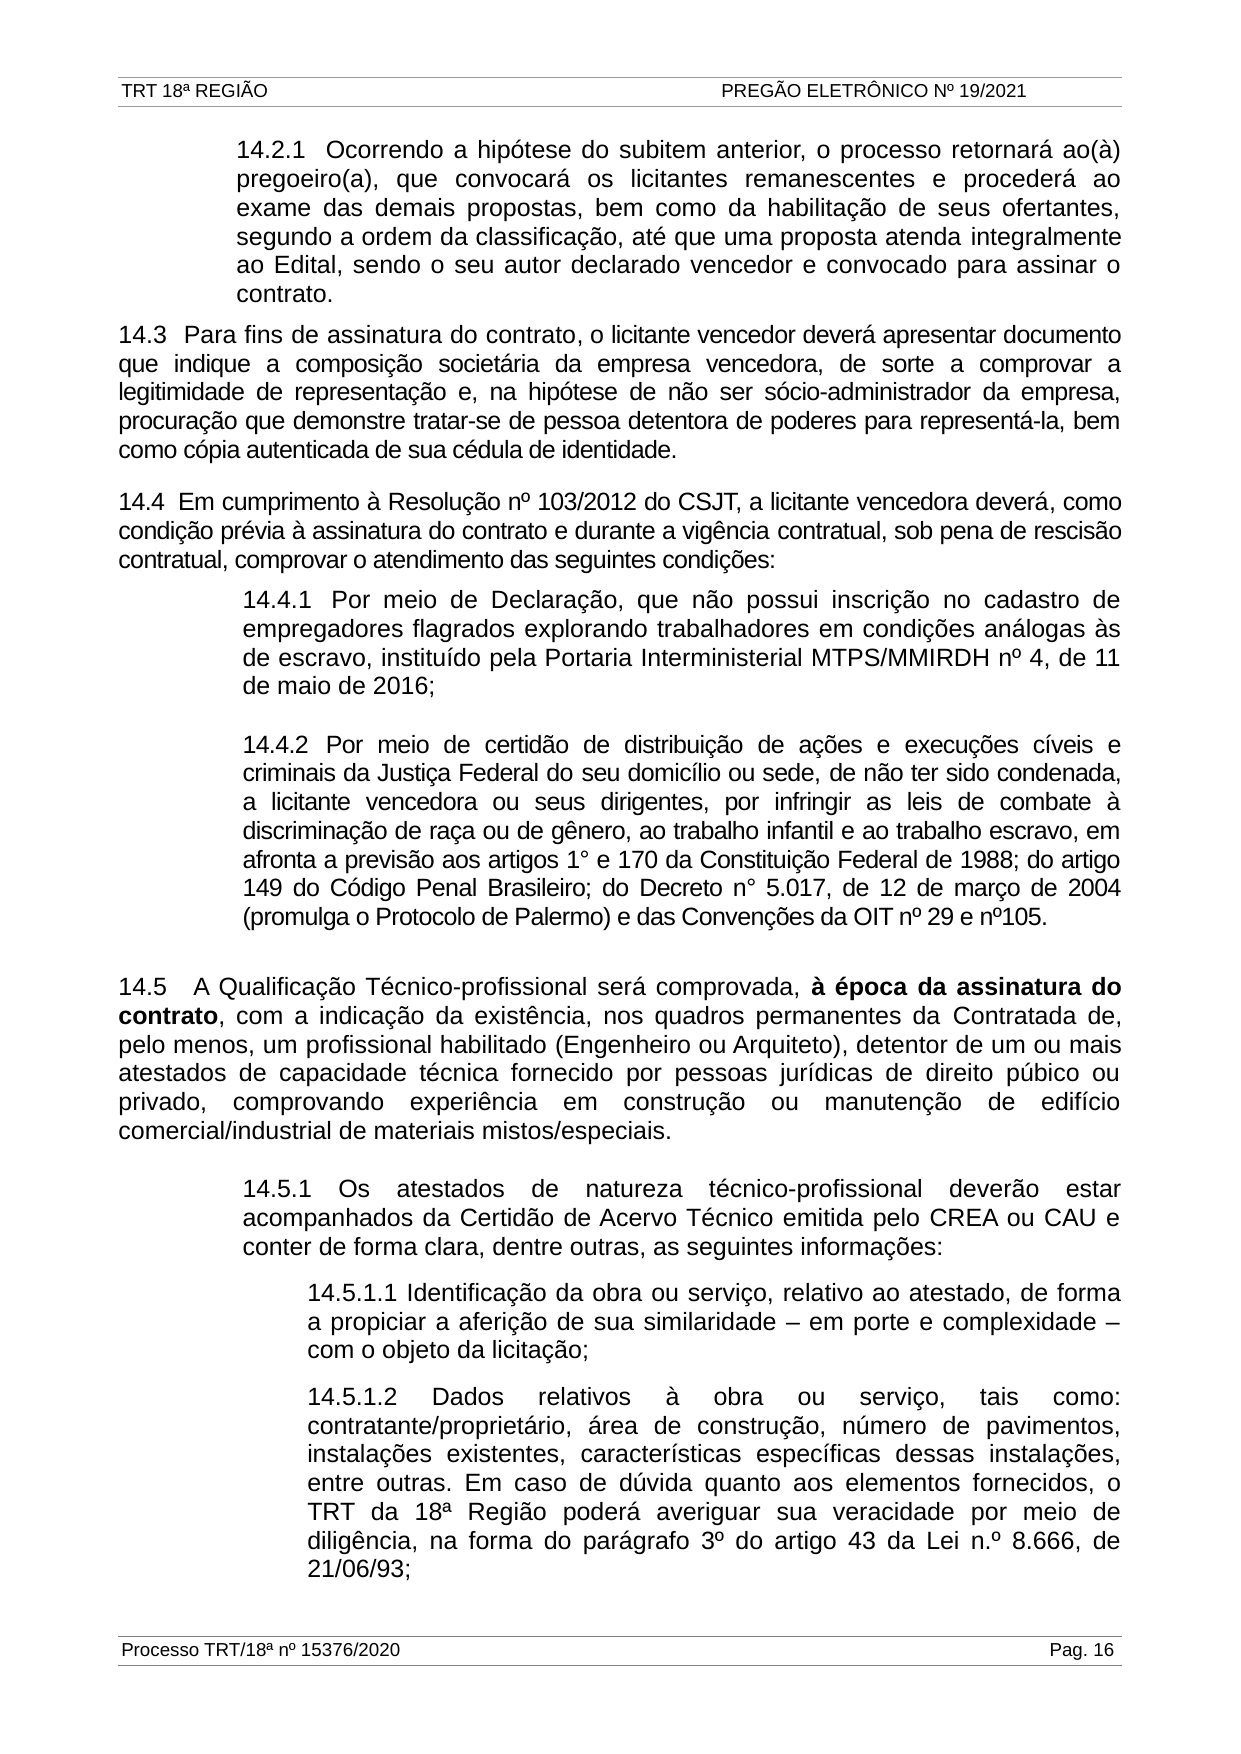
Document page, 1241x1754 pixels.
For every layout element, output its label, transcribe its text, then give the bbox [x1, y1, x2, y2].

text 14.5.1.2 Dados relativos à obra ou serviço, tais como: contratante/proprietário, área de construção, número de pavimentos, instalações existentes, características específicas dessas instalações, entre outras. Em caso de dúvida quanto aos elementos fornecidos, o TRT da 18ª Região poderá averiguar sua veracidade por meio de diligência, na forma do parágrafo 3º do artigo 43 da Lei n.º 8.666, de 21/06/93; [307, 1382, 1122, 1583]
text 14.3 Para fins de assinatura do contrato, o licitante vencedor deverá apresentar documento que indique a composição societária da empresa vencedora, de sorte a comprovar a legitimidade de representação e, na hipótese de não ser sócio-administrador da empresa, procuração que demonstre tratar-se de pessoa detentora de poderes para representá-la, bem como cópia autenticada de sua cédula de identidade. [118, 320, 1122, 463]
text 14.4 Em cumprimento à Resolução nº 103/2012 do CSJT, a licitante vencedora deverá, como condição prévia à assinatura do contrato e durante a vigência contratual, sob pena de rescisão contratual, comprovar o atendimento das seguintes condições: [118, 487, 1122, 573]
text 14.5.1.1 Identificação da obra ou serviço, relativo ao atestado, de forma a propiciar a aferição de sua similaridade – em porte e complexidade – com o objeto da licitação; [307, 1278, 1122, 1364]
text 14.4.2 Por meio de certidão de distribuição de ações e execuções cíveis e criminais da Justiça Federal do seu domicílio ou sede, de não ter sido condenada, a licitante vencedora ou seus dirigentes, por infringir as leis de combate à discriminação de raça ou de gênero, ao trabalho infantil e ao trabalho escravo, em afronta a previsão aos artigos 1° e 170 da Constituição Federal de 1988; do artigo 149 do Código Penal Brasileiro; do Decreto n° 5.017, de 12 de março de 2004 (promulga o Protocolo de Palermo) e das Convenções da OIT nº 29 e nº105. [242, 729, 1122, 931]
text 14.5.1 Os atestados de natureza técnico-profissional deverão estar acompanhados da Certidão de Acervo Técnico emitida pelo CREA ou CAU e conter de forma clara, dentre outras, as seguintes informações: [242, 1174, 1122, 1260]
list 14.2.1 Ocorrendo a hipótese do subitem anterior, o processo retornará ao(à) pregoeiro(a), que convocará os licitantes remanescentes e procederá ao exame das demais propostas, bem como da habilitação de seus ofertantes, segundo a ordem da classificação, até que uma proposta atenda integralmente ao Edital, sendo o seu autor declarado vencedor e convocado para assinar o contrato. [236, 136, 1122, 308]
text 14.5 A Qualificação Técnico-profissional será comprovada, à época da assinatura do contrato, com a indicação da existência, nos quadros permanentes da Contratada de, pelo menos, um profissional habilitado (Engenheiro ou Arquiteto), detentor de um ou mais atestados de capacidade técnica fornecido por pessoas jurídicas de direito púbico ou privado, comprovando experiência em construção ou manutenção de edifício comercial/industrial de materiais mistos/especiais. [118, 972, 1122, 1144]
text 14.4.1 Por meio de Declaração, que não possui inscrição no cadastro de empregadores flagrados explorando trabalhadores em condições análogas às de escravo, instituído pela Portaria Interministerial MTPS/MMIRDH nº 4, de 11 de maio de 2016; [242, 585, 1122, 700]
